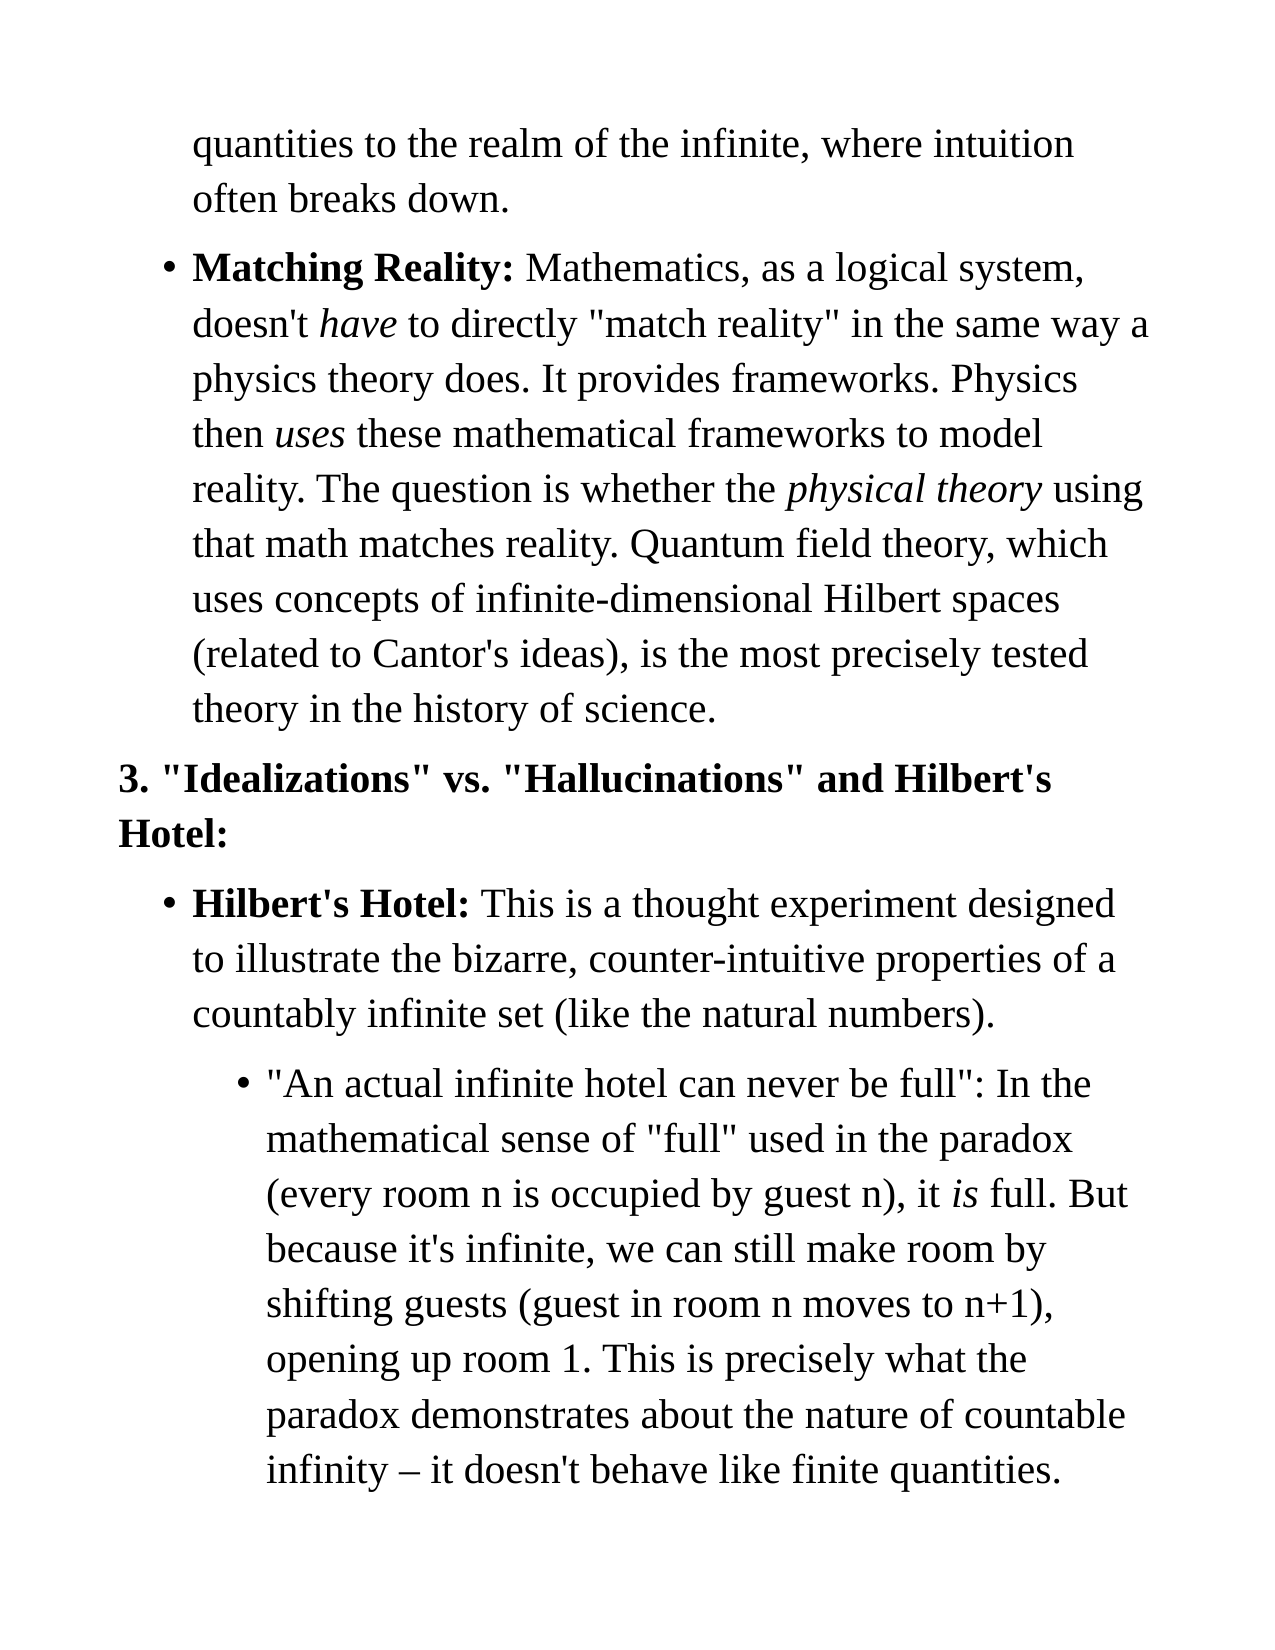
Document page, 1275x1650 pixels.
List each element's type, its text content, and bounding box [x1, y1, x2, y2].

text 3. "Idealizations" vs. "Hallucinations" and Hilbert's Hotel: [118, 753, 1157, 857]
list quantities to the realm of the infinite, where intuition often breaks down. [162, 118, 1157, 221]
list Matching Reality: Mathematics, as a logical system, doesn't have to directly "match reality" in the same way a physics theory does. It provides frameworks. Physics then uses these mathematical frameworks to model reality. The question is whether the physical theory using that math matches reality. Quantum field theory, which uses concepts of infinite-dimensional Hilbert spaces (related to Cantor's ideas), is the most precisely tested theory in the history of science. [162, 243, 1157, 732]
list Hilbert's Hotel: This is a thought experiment designed to illustrate the bizarre, counter-intuitive properties of a countably infinite set (like the natural numbers). [162, 878, 1157, 1037]
list "An actual infinite hotel can never be full": In the mathematical sense of "full" used in the paradox (every room n is occupied by guest n), it is full. But because it's infinite, we can still make room by shifting guests (guest in room n moves to n+1), opening up room 1. This is precisely what the paradox demonstrates about the nature of countable infinity – it doesn't behave like finite quantities. [236, 1058, 1157, 1492]
